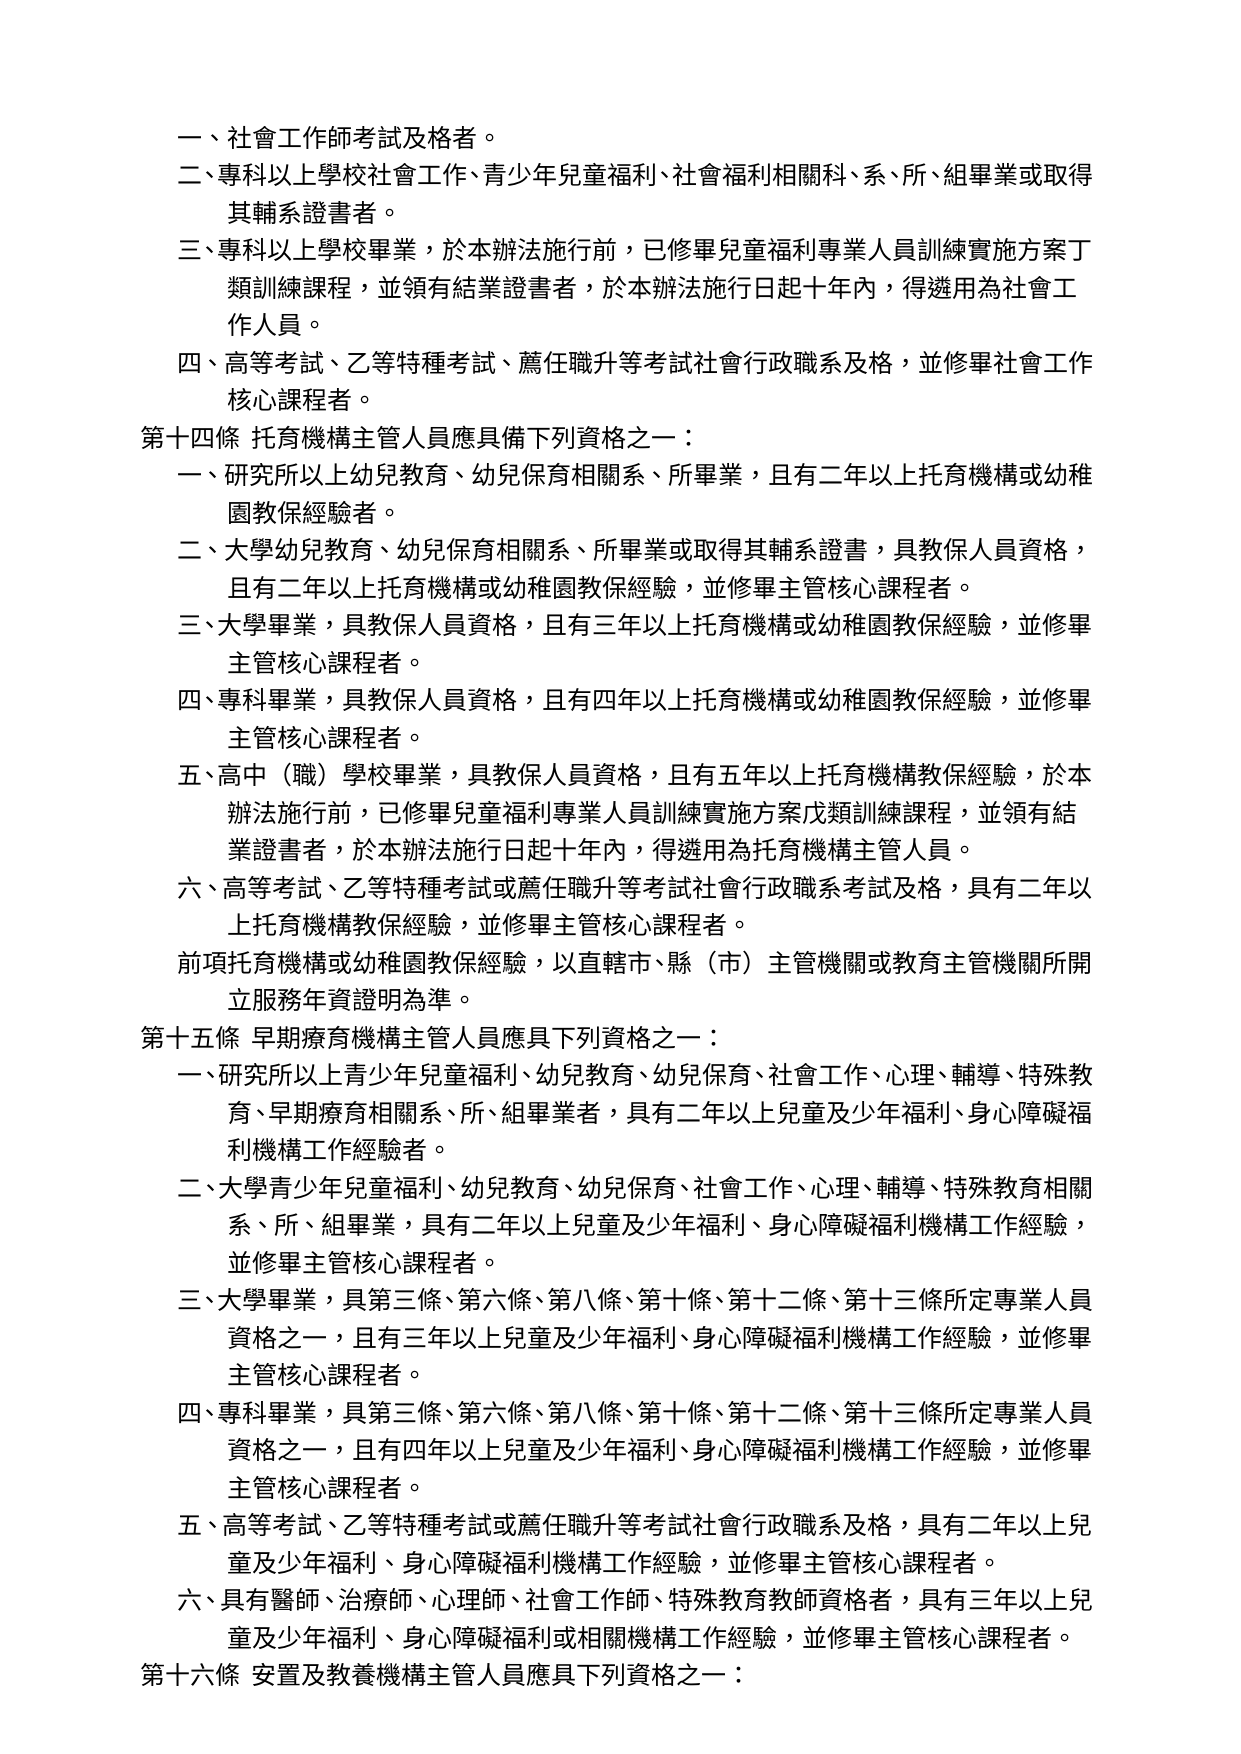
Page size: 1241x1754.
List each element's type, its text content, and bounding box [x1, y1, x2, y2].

subtitle 五、高中（職）學校畢業，具教保人員資格，且有五年以上托育機構教保經驗，於本辦法施行前，已修畢兒童福利專業人員訓練實施方案戊類訓練課程，並領有結業證書者，於本辦法施行日起十年內，得遴用為托育機構主管人員。 [177, 755, 1092, 867]
subtitle 二、大學幼兒教育、幼兒保育相關系、所畢業或取得其輔系證書，具教保人員資格，且有二年以上托育機構或幼稚園教保經驗，並修畢主管核心課程者。 [177, 530, 1092, 605]
subtitle 二、大學青少年兒童福利、幼兒教育、幼兒保育、社會工作、心理、輔導、特殊教育相關系、所、組畢業，具有二年以上兒童及少年福利、身心障礙福利機構工作經驗，並修畢主管核心課程者。 [177, 1167, 1092, 1280]
subtitle 第十五條 早期療育機構主管人員應具下列資格之一： [140, 1017, 1092, 1055]
subtitle 一、研究所以上幼兒教育、幼兒保育相關系、所畢業，且有二年以上托育機構或幼稚園教保經驗者。 [177, 455, 1092, 530]
subtitle 前項托育機構或幼稚園教保經驗，以直轄市、縣（市）主管機關或教育主管機關所開立服務年資證明為準。 [177, 942, 1092, 1017]
subtitle 第十六條 安置及教養機構主管人員應具下列資格之一： [140, 1655, 1092, 1692]
subtitle 第十四條 托育機構主管人員應具備下列資格之一： [140, 417, 1092, 455]
subtitle 五、高等考試、乙等特種考試或薦任職升等考試社會行政職系及格，具有二年以上兒童及少年福利、身心障礙福利機構工作經驗，並修畢主管核心課程者。 [177, 1505, 1092, 1580]
subtitle 六、高等考試、乙等特種考試或薦任職升等考試社會行政職系考試及格，具有二年以上托育機構教保經驗，並修畢主管核心課程者。 [177, 867, 1092, 942]
subtitle 六、具有醫師、治療師、心理師、社會工作師、特殊教育教師資格者，具有三年以上兒童及少年福利、身心障礙福利或相關機構工作經驗，並修畢主管核心課程者。 [177, 1580, 1092, 1655]
subtitle 一、研究所以上青少年兒童福利、幼兒教育、幼兒保育、社會工作、心理、輔導、特殊教育、早期療育相關系、所、組畢業者，具有二年以上兒童及少年福利、身心障礙福利機構工作經驗者。 [177, 1055, 1092, 1167]
subtitle 三、大學畢業，具第三條、第六條、第八條、第十條、第十二條、第十三條所定專業人員資格之一，且有三年以上兒童及少年福利、身心障礙福利機構工作經驗，並修畢主管核心課程者。 [177, 1280, 1092, 1392]
subtitle 四、專科畢業，具教保人員資格，且有四年以上托育機構或幼稚園教保經驗，並修畢主管核心課程者。 [177, 680, 1092, 755]
subtitle 四、專科畢業，具第三條、第六條、第八條、第十條、第十二條、第十三條所定專業人員資格之一，且有四年以上兒童及少年福利、身心障礙福利機構工作經驗，並修畢主管核心課程者。 [177, 1392, 1092, 1505]
subtitle 二、專科以上學校社會工作、青少年兒童福利、社會福利相關科、系、所、組畢業或取得其輔系證書者。 [177, 155, 1092, 230]
subtitle 三、專科以上學校畢業，於本辦法施行前，已修畢兒童福利專業人員訓練實施方案丁類訓練課程，並領有結業證書者，於本辦法施行日起十年內，得遴用為社會工作人員。 [177, 230, 1092, 342]
subtitle 一、社會工作師考試及格者。 [177, 117, 1092, 155]
subtitle 四、高等考試、乙等特種考試、薦任職升等考試社會行政職系及格，並修畢社會工作核心課程者。 [177, 342, 1092, 417]
subtitle 三、大學畢業，具教保人員資格，且有三年以上托育機構或幼稚園教保經驗，並修畢主管核心課程者。 [177, 605, 1092, 680]
